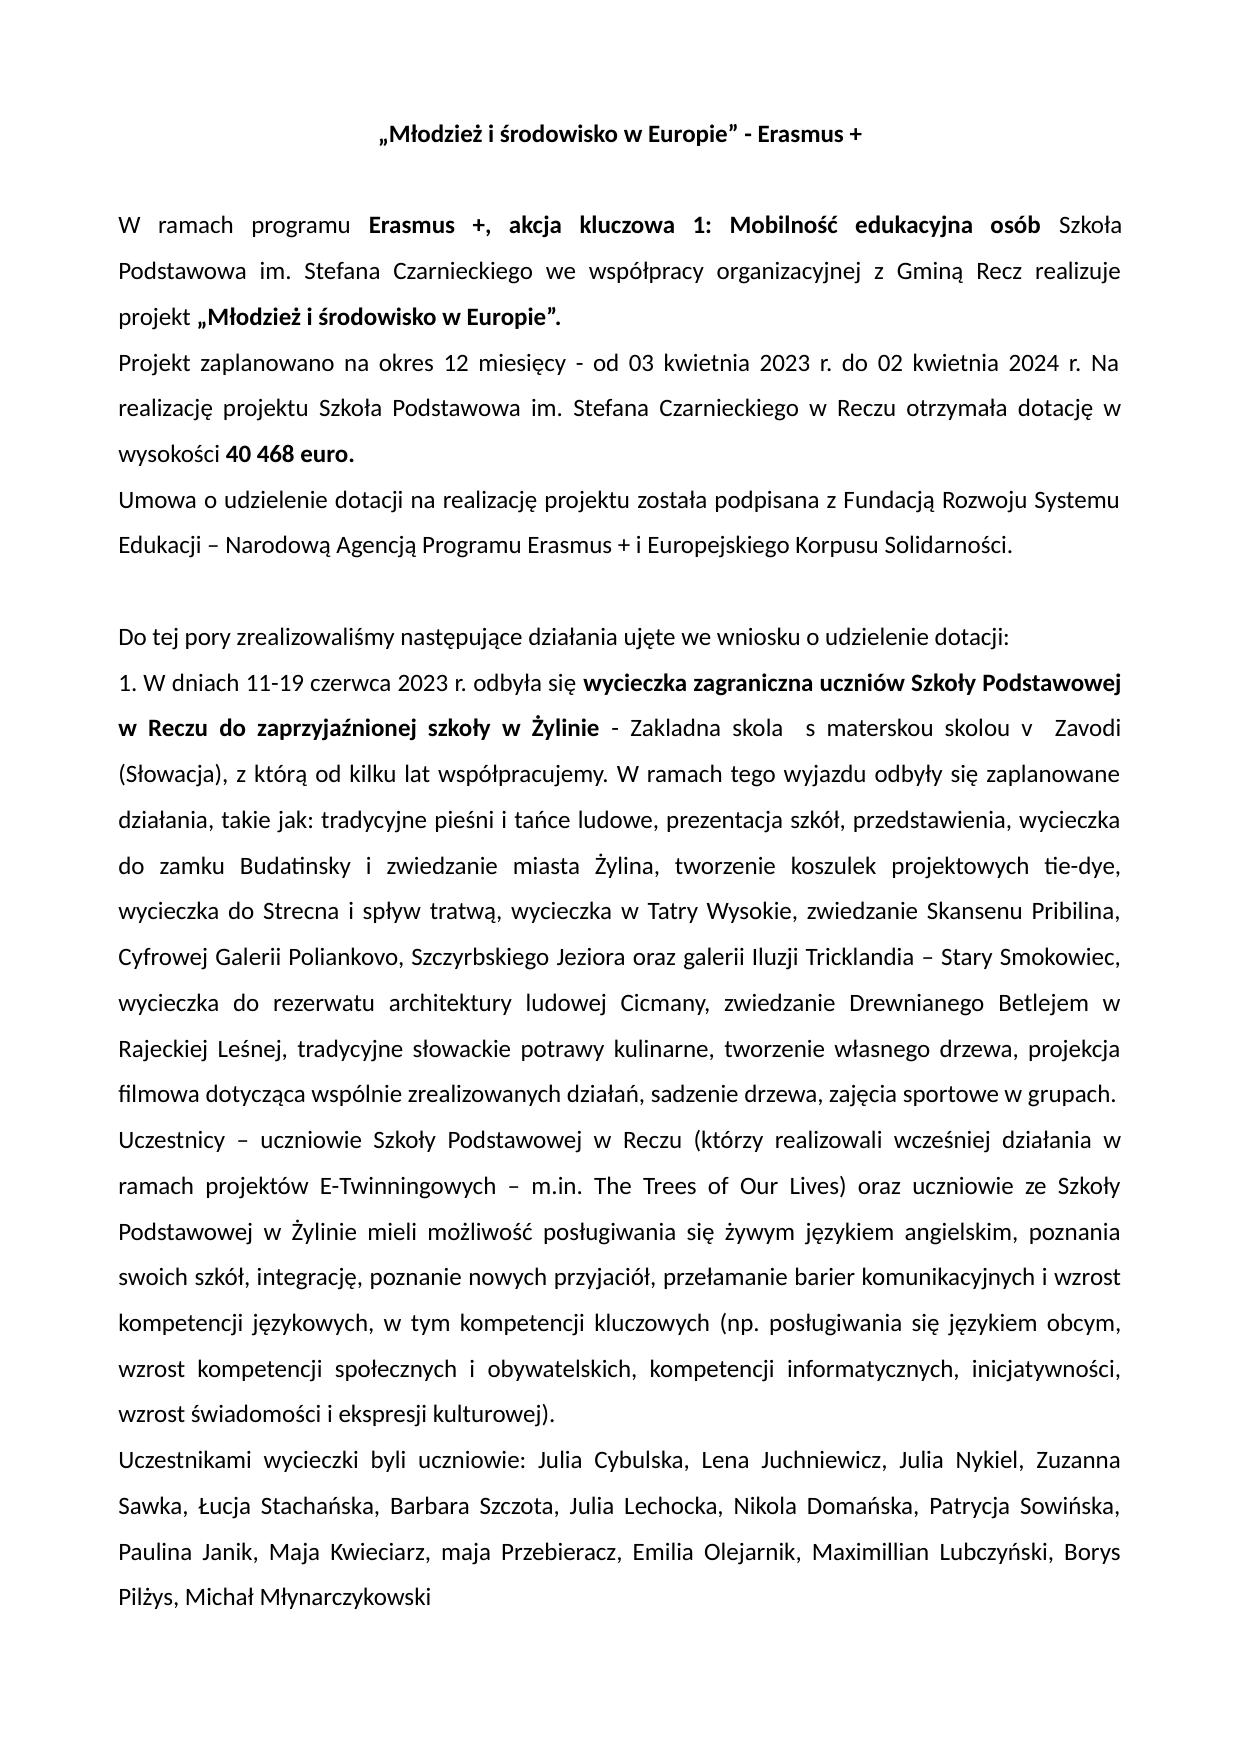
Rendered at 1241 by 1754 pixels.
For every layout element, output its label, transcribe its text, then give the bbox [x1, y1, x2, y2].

text Uczestnikami wycieczki byli uczniowie: Julia Cybulska, Lena Juchniewicz, Julia Nykiel, Zuzanna Sawka, Łucja Stachańska, Barbara Szczota, Julia Lechocka, Nikola Domańska, Patrycja Sowińska, Paulina Janik, Maja Kwieciarz, maja Przebieracz, Emilia Olejarnik, Maximillian Lubczyński, Borys Pilżys, Michał Młynarczykowski [118, 1444, 1122, 1612]
text Do tej pory zrealizowaliśmy następujące działania ujęte we wniosku o udzielenie dotacji: [118, 621, 1122, 652]
text Umowa o udzielenie dotacji na realizację projektu została podpisana z Fundacją Rozwoju Systemu Edukacji – Narodową Agencją Programu Erasmus + i Europejskiego Korpusu Solidarności. [118, 484, 1122, 560]
text „Młodzież i środowisko w Europie” - Erasmus + [118, 118, 1122, 149]
text Uczestnicy – uczniowie Szkoły Podstawowej w Reczu (którzy realizowali wcześniej działania w ramach projektów E-Twinningowych – m.in. The Trees of Our Lives) oraz uczniowie ze Szkoły Podstawowej w Żylinie mieli możliwość posługiwania się żywym językiem angielskim, poznania swoich szkół, integrację, poznanie nowych przyjaciół, przełamanie barier komunikacyjnych i wzrost kompetencji językowych, w tym kompetencji kluczowych (np. posługiwania się językiem obcym, wzrost kompetencji społecznych i obywatelskich, kompetencji informatycznych, inicjatywności, wzrost świadomości i ekspresji kulturowej). [118, 1124, 1122, 1429]
text 1. W dniach 11-19 czerwca 2023 r. odbyła się wycieczka zagraniczna uczniów Szkoły Podstawowej w Reczu do zaprzyjaźnionej szkoły w Żylinie - Zakladna skola s materskou skolou v Zavodi (Słowacja), z którą od kilku lat współpracujemy. W ramach tego wyjazdu odbyły się zaplanowane działania, takie jak: tradycyjne pieśni i tańce ludowe, prezentacja szkół, przedstawienia, wycieczka do zamku Budatinsky i zwiedzanie miasta Żylina, tworzenie koszulek projektowych tie-dye, wycieczka do Strecna i spływ tratwą, wycieczka w Tatry Wysokie, zwiedzanie Skansenu Pribilina, Cyfrowej Galerii Poliankovo, Szczyrbskiego Jeziora oraz galerii Iluzji Tricklandia – Stary Smokowiec, wycieczka do rezerwatu architektury ludowej Cicmany, zwiedzanie Drewnianego Betlejem w Rajeckiej Leśnej, tradycyjne słowackie potrawy kulinarne, tworzenie własnego drzewa, projekcja filmowa dotycząca wspólnie zrealizowanych działań, sadzenie drzewa, zajęcia sportowe w grupach. [118, 667, 1122, 1109]
text Projekt zaplanowano na okres 12 miesięcy - od 03 kwietnia 2023 r. do 02 kwietnia 2024 r. Na realizację projektu Szkoła Podstawowa im. Stefana Czarnieckiego w Reczu otrzymała dotację w wysokości 40 468 euro. [118, 347, 1122, 469]
text W ramach programu Erasmus +, akcja kluczowa 1: Mobilność edukacyjna osób Szkoła Podstawowa im. Stefana Czarnieckiego we współpracy organizacyjnej z Gminą Recz realizuje projekt „Młodzież i środowisko w Europie”. [118, 209, 1122, 332]
